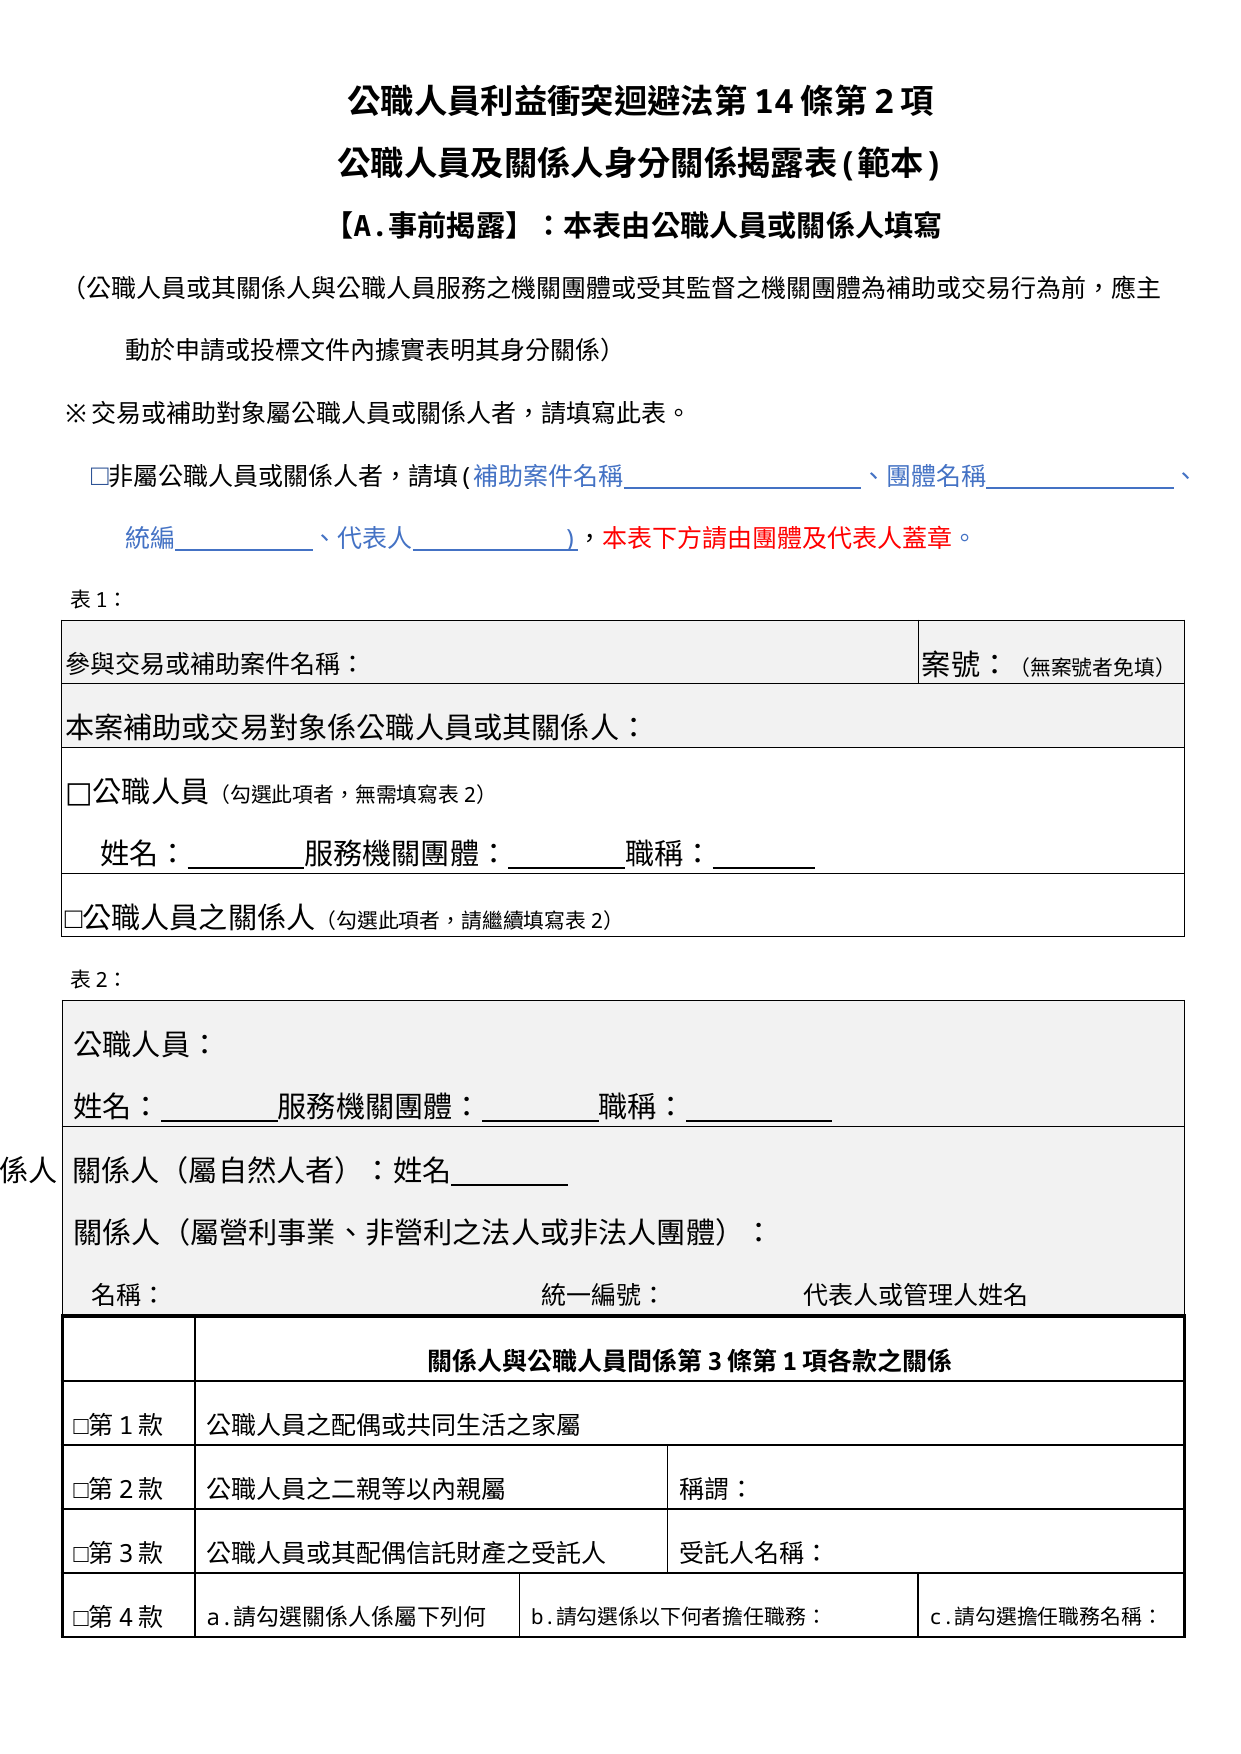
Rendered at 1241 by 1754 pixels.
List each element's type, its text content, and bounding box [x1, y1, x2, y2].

text 表1： [33, 557, 1189, 619]
table_cell □第3款 [64, 1510, 194, 1572]
table_cell a.請勾選關係人係屬下列何 [196, 1574, 519, 1636]
text ※交易或補助對象屬公職人員或關係人者，請填寫此表。 [61, 369, 1184, 432]
table_cell 受託人名稱： [668, 1510, 1183, 1572]
table_header 案號：（無案號者免填） [919, 621, 1184, 683]
table_cell b.請勾選係以下何者擔任職務： [520, 1574, 917, 1636]
table_header 參與交易或補助案件名稱： [62, 621, 918, 683]
table_cell 關係人 關係人（屬自然人者）：姓名 關係人（屬營利事業、非營利之法人或非法人團體）： 名稱： 統一編號： 代表人或管理人姓名 [63, 1127, 1184, 1314]
table_cell 關係人與公職人員間係第3條第1項各款之關係 [196, 1318, 1183, 1380]
table_cell □第2款 [64, 1446, 194, 1508]
table_cell 公職人員之配偶或共同生活之家屬 [196, 1382, 1183, 1444]
table_cell 公職人員之二親等以內親屬 [196, 1446, 667, 1508]
text 【A.事前揭露】：本表由公職人員或關係人填寫 [33, 182, 1234, 244]
table_cell 公職人員或其配偶信託財產之受託人 [196, 1510, 667, 1572]
table_cell [64, 1318, 194, 1380]
text 公職人員利益衝突迴避法第14條第2項 [33, 57, 1240, 119]
table_cell 稱謂： [668, 1446, 1183, 1508]
table_cell □公職人員（勾選此項者，無需填寫表2） 姓名： 服務機關團體： 職稱： [62, 748, 1184, 873]
table_cell □公職人員之關係人（勾選此項者，請繼續填寫表2） [62, 874, 1184, 936]
table_cell □第4款 [64, 1574, 194, 1636]
text （公職人員或其關係人與公職人員服務之機關團體或受其監督之機關團體為補助或交易行為前，應主動於申請或投標文件內據實表明其身分關係） [61, 244, 1184, 369]
text 公職人員及關係人身分關係揭露表(範本) [33, 119, 1240, 182]
table_header 公職人員： 姓名： 服務機關團體： 職稱： [63, 1001, 1184, 1126]
table_cell c.請勾選擔任職務名稱： [919, 1574, 1183, 1636]
table_cell 本案補助或交易對象係公職人員或其關係人： [62, 684, 1184, 747]
table_cell □第1款 [64, 1382, 194, 1444]
text □非屬公職人員或關係人者，請填(補助案件名稱 、團體名稱 、統編 、代表人 )，本表下方請由團體及代表人蓋章。 [61, 432, 1184, 557]
text 表2： [33, 937, 1110, 1000]
